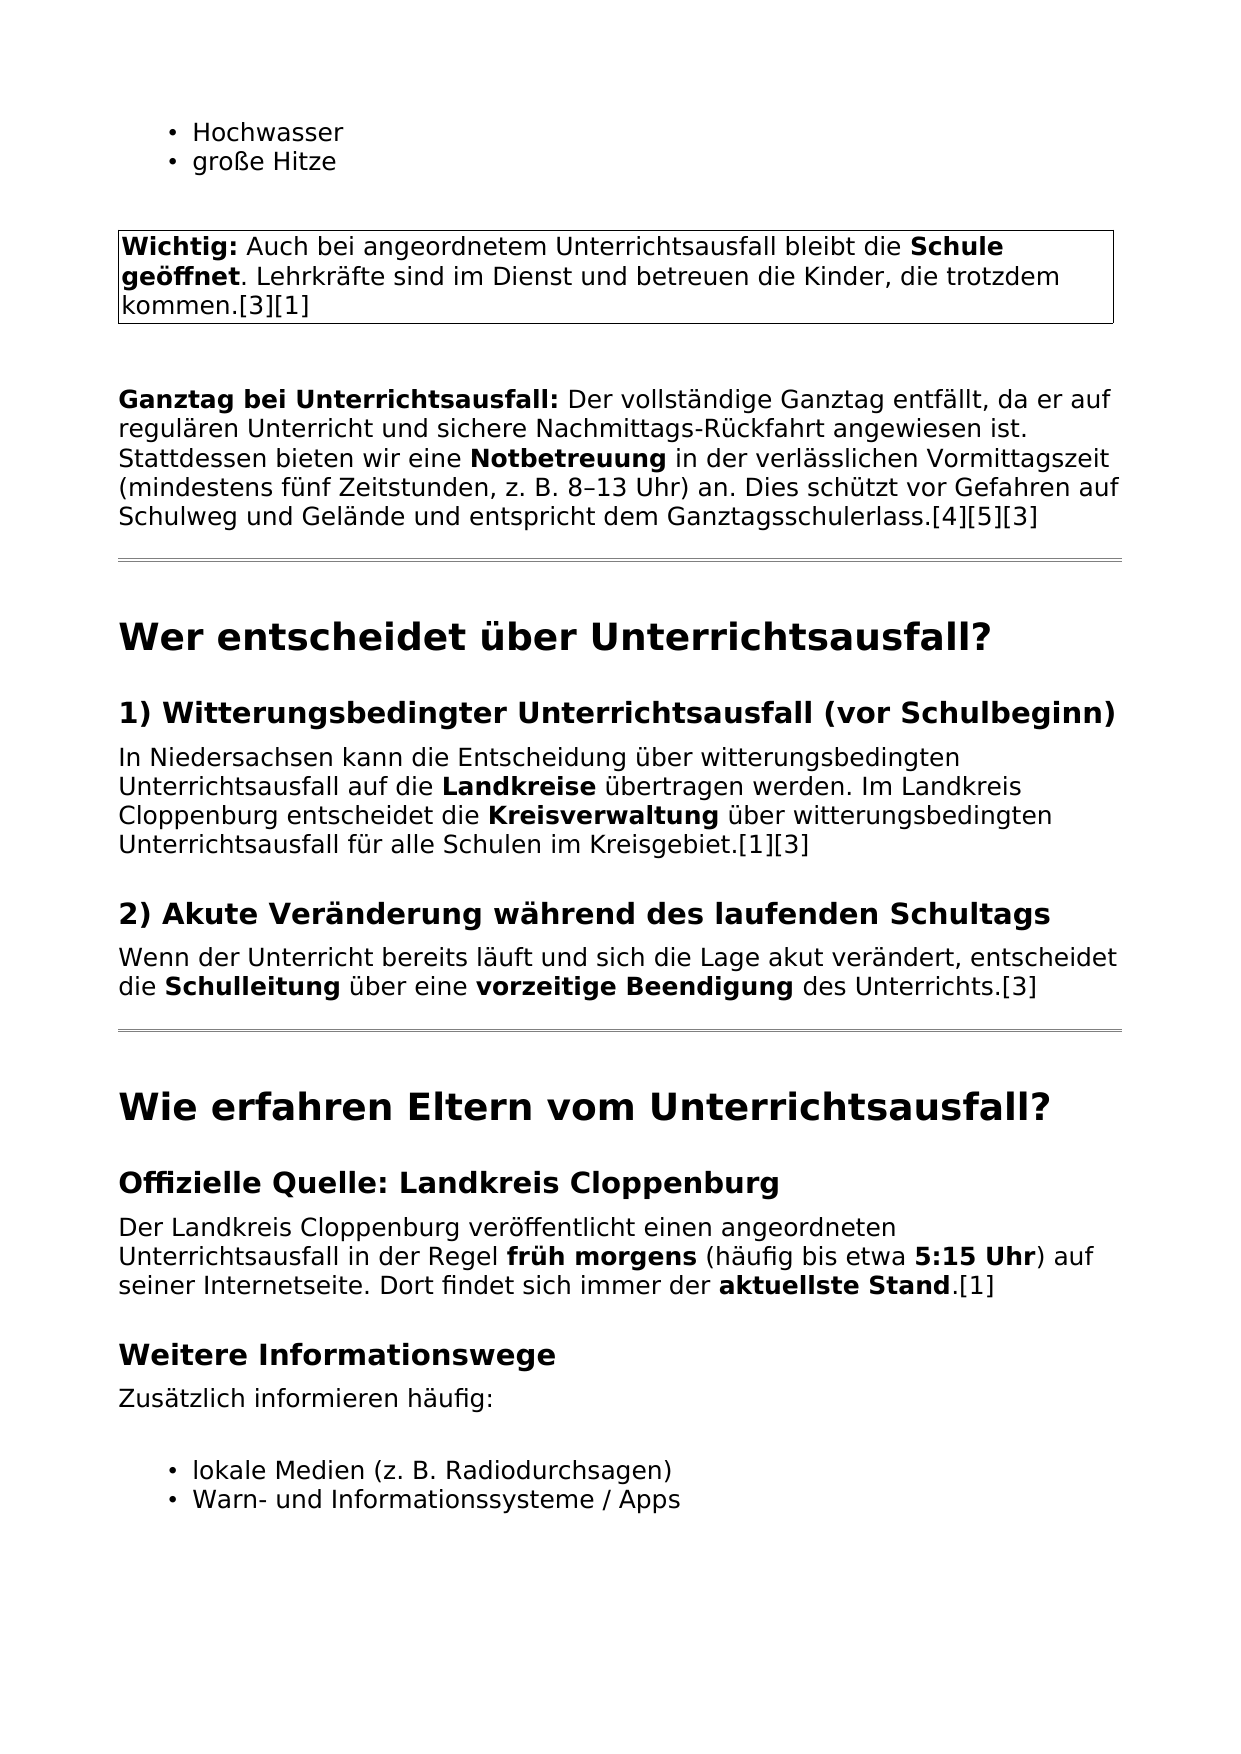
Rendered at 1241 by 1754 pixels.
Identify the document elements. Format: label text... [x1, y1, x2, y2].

subtitle Wie erfahren Eltern vom Unterrichtsausfall? [118, 1086, 1122, 1129]
text Ganztag bei Unterrichtsausfall: Der vollständige Ganztag entfällt, da er auf regulären Unterricht und sichere Nachmittags‑Rückfahrt angewiesen ist. Stattdessen bieten wir eine Notbetreuung in der verlässlichen Vormittagszeit (mindestens fünf Zeitstunden, z. B. 8–13 Uhr) an. Dies schützt vor Gefahren auf Schulweg und Gelände und entspricht dem Ganztagsschulerlass.[4][5][3] [118, 386, 1122, 531]
subtitle Weitere Informationswege [118, 1338, 1122, 1372]
list Warn- und Informationssysteme / Apps [177, 1485, 1122, 1514]
subtitle Wer entscheidet über Unterrichtsausfall? [118, 615, 1122, 659]
text In Niedersachsen kann die Entscheidung über witterungsbedingten Unterrichtsausfall auf die Landkreise übertragen werden. Im Landkreis Cloppenburg entscheidet die Kreisverwaltung über witterungsbedingten Unterrichtsausfall für alle Schulen im Kreisgebiet.[1][3] [118, 743, 1122, 859]
subtitle 2) Akute Veränderung während des laufenden Schultags [118, 897, 1122, 931]
list große Hitze [177, 147, 1122, 176]
text Zusätzlich informieren häufig: [118, 1385, 1122, 1414]
text Der Landkreis Cloppenburg veröffentlicht einen angeordneten Unterrichtsausfall in der Regel früh morgens (häufig bis etwa 5:15 Uhr) auf seiner Internetseite. Dort findet sich immer der aktuellste Stand.[1] [118, 1213, 1122, 1301]
text Wenn der Unterricht bereits läuft und sich die Lage akut verändert, entscheidet die Schulleitung über eine vorzeitige Beendigung des Unterrichts.[3] [118, 943, 1122, 1002]
table_header Wichtig: Auch bei angeordnetem Unterrichtsausfall bleibt die Schule geöffnet. Lehrkräfte sind im Dienst und betreuen die Kinder, die trotzdem kommen.[3][1] [119, 231, 1113, 323]
subtitle 1) Witterungsbedingter Unterrichtsausfall (vor Schulbeginn) [118, 696, 1122, 730]
list lokale Medien (z. B. Radiodurchsagen) [177, 1456, 1122, 1485]
list Hochwasser [177, 118, 1122, 147]
subtitle Offizielle Quelle: Landkreis Cloppenburg [118, 1167, 1122, 1201]
